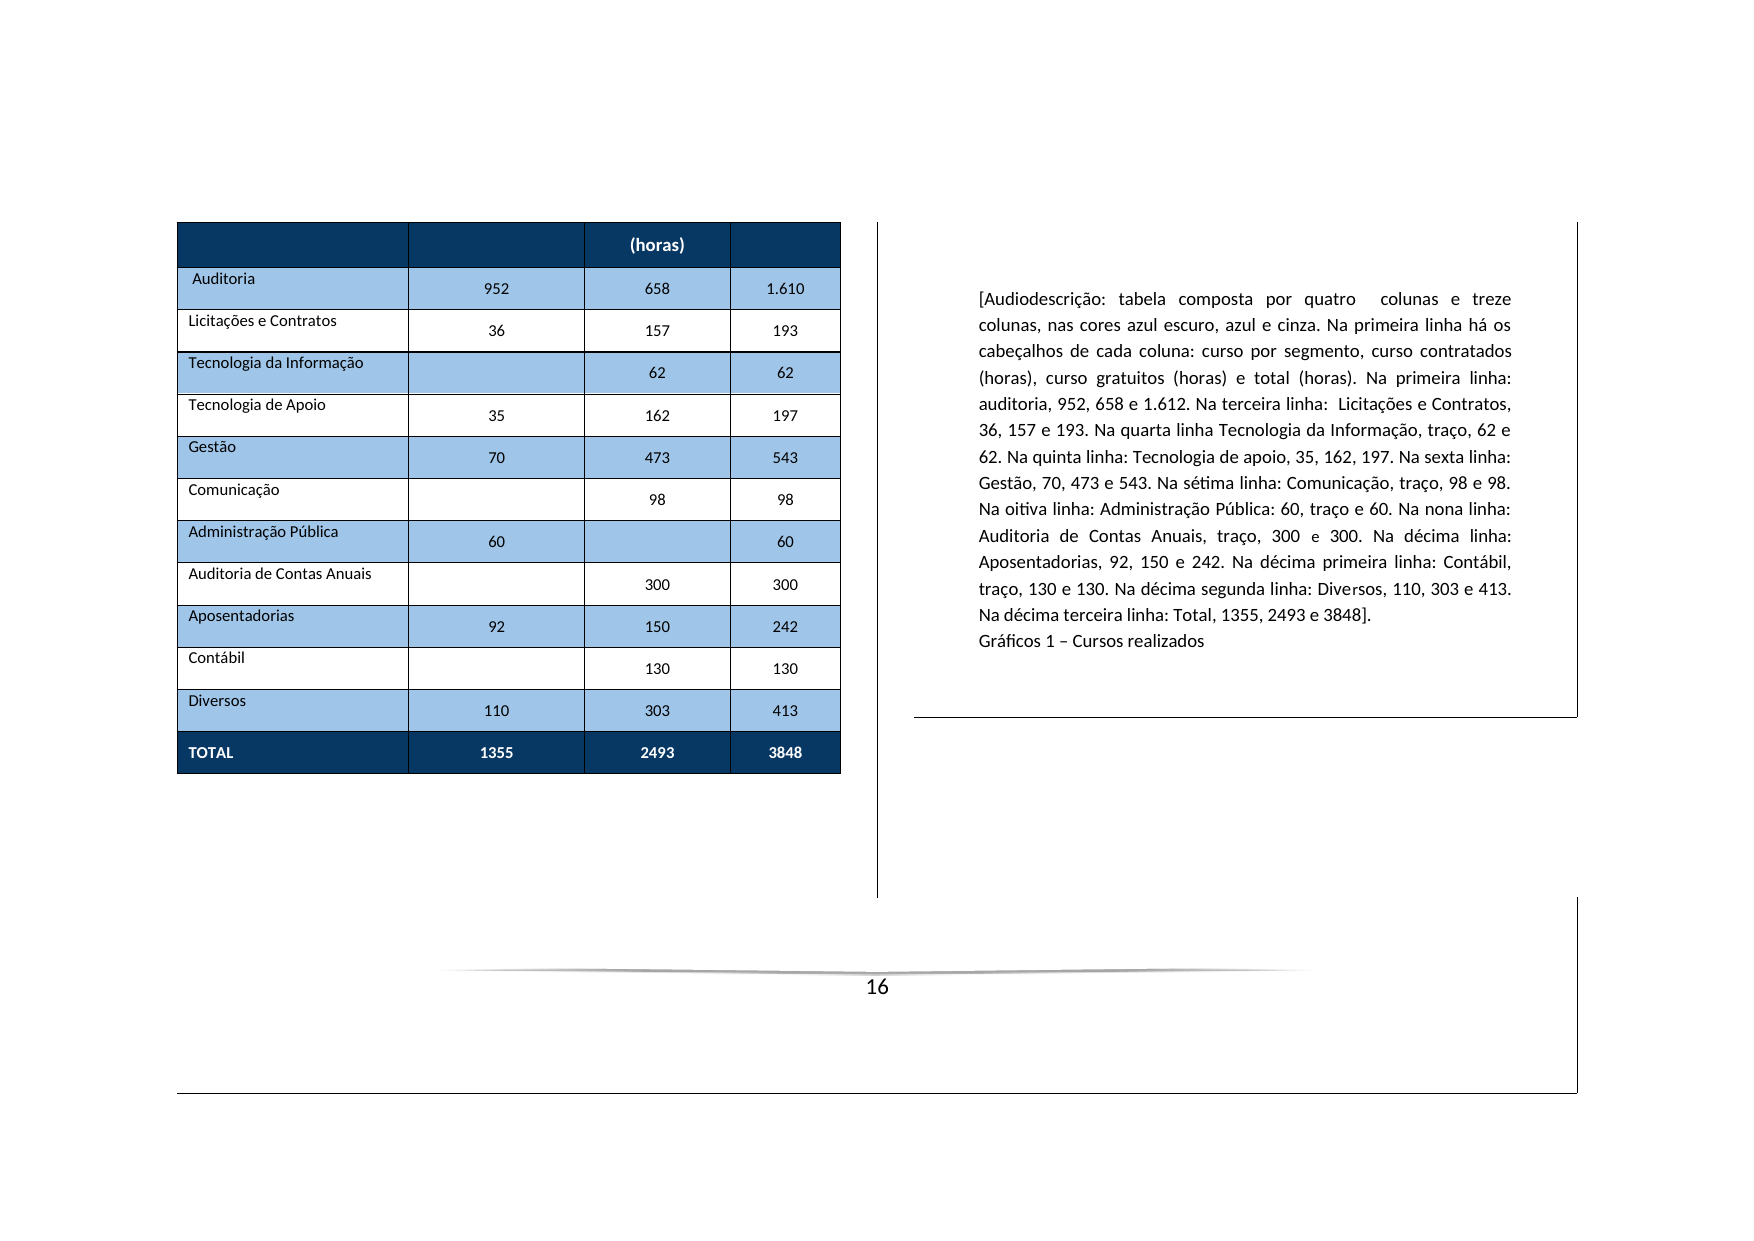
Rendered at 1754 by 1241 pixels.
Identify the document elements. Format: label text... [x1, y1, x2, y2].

table_cell 35 [409, 395, 584, 436]
table_cell TOTAL [178, 732, 408, 773]
table_cell 473 [585, 437, 730, 478]
table_cell 62 [731, 353, 840, 393]
table_cell 98 [731, 479, 840, 520]
table_cell [409, 648, 584, 689]
table_cell 300 [585, 563, 730, 604]
table_cell [409, 563, 584, 604]
table_cell 36 [409, 310, 584, 351]
table_cell Gestão [178, 437, 408, 478]
table_cell 92 [409, 606, 584, 647]
table_cell 130 [731, 648, 840, 689]
table_cell Licitações e Contratos [178, 310, 408, 351]
table_cell Auditoria [178, 268, 408, 309]
table_cell 303 [585, 690, 730, 731]
table_cell 70 [409, 437, 584, 478]
table_header [178, 223, 408, 267]
table_cell Tecnologia da Informação [178, 353, 408, 393]
text Gráficos 1 – Cursos realizados [914, 565, 1577, 717]
table_header [409, 223, 584, 267]
table_header (horas) [585, 223, 730, 267]
text [Audiodescrição: tabela composta por quatro colunas e treze colunas, nas cores azul escuro, azul e cinza. Na primeira linha há os cabeçalhos de cada coluna: curso por segmento, curso contratados (horas), curso gratuitos (horas) e total (horas). Na primeira linha: auditoria, 952, 658 e 1.612. Na terceira linha: Licitações e Contratos, 36, 157 e 193. Na quarta linha Tecnologia da Informação, traço, 62 e 62. Na quinta linha: Tecnologia de apoio, 35, 162, 197. Na sexta linha: Gestão, 70, 473 e 543. Na sétima linha: Comunicação, traço, 98 e 98. Na oitiva linha: Administração Pública: 60, traço e 60. Na nona linha: Auditoria de Contas Anuais, traço, 300 e 300. Na décima linha: Aposentadorias, 92, 150 e 242. Na décima primeira linha: Contábil, traço, 130 e 130. Na décima segunda linha: Diversos, 110, 303 e 413. Na décima terceira linha: Total, 1355, 2493 e 3848]. [914, 222, 1577, 565]
table_cell [409, 479, 584, 520]
table_cell 98 [585, 479, 730, 520]
table_cell [585, 521, 730, 562]
table_cell 1.610 [731, 268, 840, 309]
table_cell 110 [409, 690, 584, 731]
table_cell 130 [585, 648, 730, 689]
table_cell 1355 [409, 732, 584, 773]
table_cell Tecnologia de Apoio [178, 395, 408, 436]
table_cell Aposentadorias [178, 606, 408, 647]
table_cell 60 [731, 521, 840, 562]
table_cell 62 [585, 353, 730, 393]
table_cell 193 [731, 310, 840, 351]
table_cell 413 [731, 690, 840, 731]
table_cell 543 [731, 437, 840, 478]
table_cell 952 [409, 268, 584, 309]
table_cell 197 [731, 395, 840, 436]
table_cell 242 [731, 606, 840, 647]
table_cell 3848 [731, 732, 840, 773]
table_cell 60 [409, 521, 584, 562]
table_cell 658 [585, 268, 730, 309]
table_cell Comunicação [178, 479, 408, 520]
table_cell Administração Pública [178, 521, 408, 562]
table_cell 2493 [585, 732, 730, 773]
table_cell 300 [731, 563, 840, 604]
table_cell Diversos [178, 690, 408, 731]
table_cell 150 [585, 606, 730, 647]
table_cell 157 [585, 310, 730, 351]
table_header [731, 223, 840, 267]
table_cell Auditoria de Contas Anuais [178, 563, 408, 604]
table_cell Contábil [178, 648, 408, 689]
table_cell 162 [585, 395, 730, 436]
table_cell [409, 353, 584, 393]
